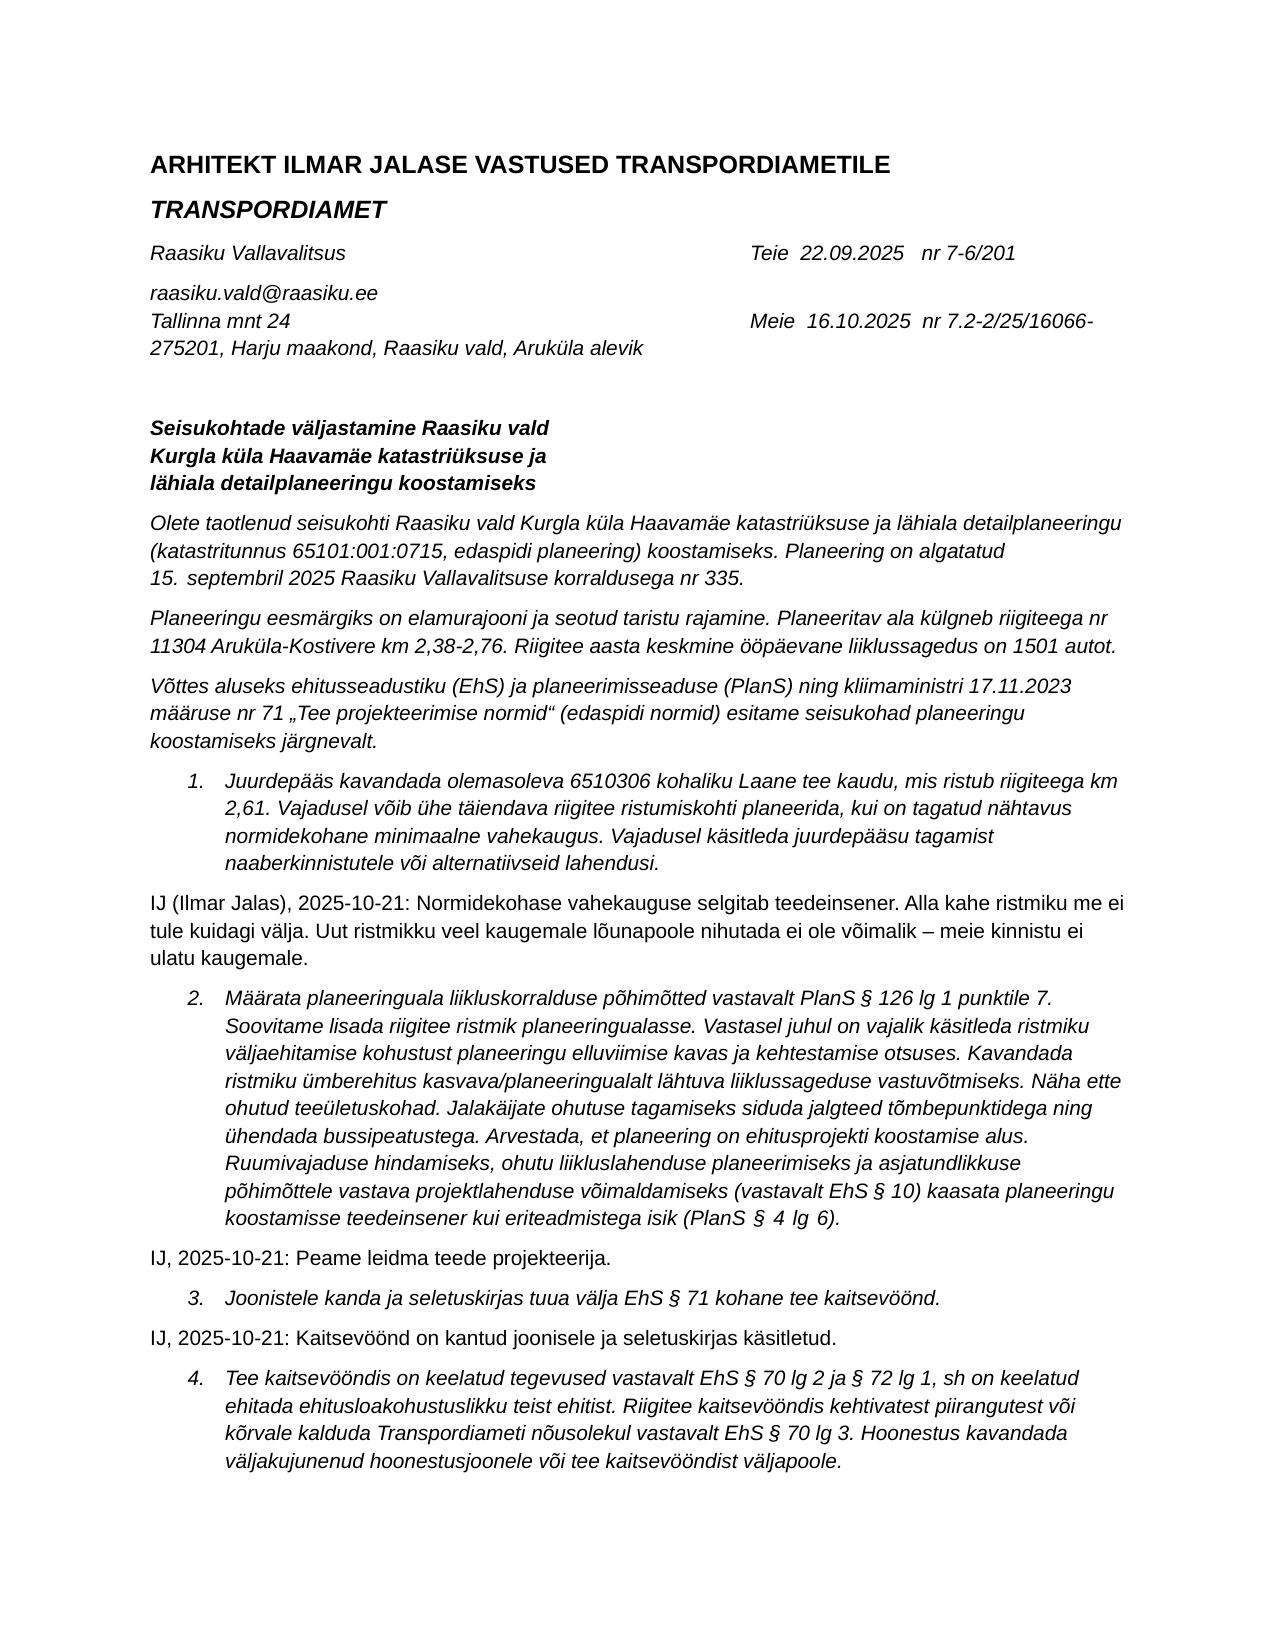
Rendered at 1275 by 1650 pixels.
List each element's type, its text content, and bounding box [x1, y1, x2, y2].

text TRANSPORDIAMET [150, 196, 1125, 224]
text Seisukohtade väljastamine Raasiku vald Kurgla küla Haavamäe katastriüksuse ja lähiala detailplaneeringu koostamiseks [150, 416, 1125, 495]
text ARHITEKT ILMAR JALASE VASTUSED TRANSPORDIAMETILE [150, 150, 1125, 179]
text Raasiku Vallavalitsus Teie 22.09.2025 nr 7-6/201 [150, 241, 1125, 265]
text Olete taotlenud seisukohti Raasiku vald Kurgla küla Haavamäe katastriüksuse ja lähiala detailplaneeringu (katastritunnus 65101:001:0715, edaspidi planeering) koostamiseks. Planeering on algatatud 15. septembril 2025 Raasiku Vallavalitsuse korraldusega nr 335. [150, 511, 1125, 590]
text IJ, 2025-10-21: Peame leidma teede projekteerija. [150, 1246, 1125, 1270]
text raasiku.vald@raasiku.ee [150, 281, 1125, 305]
text Võttes aluseks ehitusseadustiku (EhS) ja planeerimisseaduse (PlanS) ning kliimaministri 17.11.2023 määruse nr 71 „Tee projekteerimise normid“ (edaspidi normid) esitame seisukohad planeeringu koostamiseks järgnevalt. [150, 673, 1125, 752]
text Planeeringu eesmärgiks on elamurajooni ja seotud taristu rajamine. Planeeritav ala külgneb riigiteega nr 11304 Aruküla-Kostivere km 2,38-2,76. Riigitee aasta keskmine ööpäevane liiklussagedus on 1501 autot. [150, 606, 1125, 657]
text IJ, 2025-10-21: Kaitsevöönd on kantud joonisele ja seletuskirjas käsitletud. [150, 1326, 1125, 1350]
list Tee kaitsevööndis on keelatud tegevused vastavalt EhS § 70 lg 2 ja § 72 lg 1, sh on keelatud ehitada ehitusloakohustuslikku teist ehitist. Riigitee kaitsevööndis kehtivatest piirangutest või kõrvale kalduda Transpordiameti nõusolekul vastavalt EhS § 70 lg 3. Hoonestus kavandada väljakujunenud hoonestusjoonele või tee kaitsevööndist väljapoole. [187, 1366, 1125, 1472]
list Juurdepääs kavandada olemasoleva 6510306 kohaliku Laane tee kaudu, mis ristub riigiteega km 2,61. Vajadusel võib ühe täiendava riigitee ristumiskohti planeerida, kui on tagatud nähtavus normidekohane minimaalne vahekaugus. Vajadusel käsitleda juurdepääsu tagamist naaberkinnistutele või alternatiivseid lahendusi. [187, 768, 1125, 875]
text IJ (Ilmar Jalas), 2025-10-21: Normidekohase vahekauguse selgitab teedeinsener. Alla kahe ristmiku me ei tule kuidagi välja. Uut ristmikku veel kaugemale lõunapoole nihutada ei ole võimalik – meie kinnistu ei ulatu kaugemale. [150, 891, 1125, 970]
text Tallinna mnt 24 Meie 16.10.2025 nr 7.2-2/25/16066-275201, Harju maakond, Raasiku vald, Aruküla alevik [150, 308, 1125, 360]
list Määrata planeeringuala liikluskorralduse põhimõtted vastavalt PlanS § 126 lg 1 punktile 7. Soovitame lisada riigitee ristmik planeeringualasse. Vastasel juhul on vajalik käsitleda ristmiku väljaehitamise kohustust planeeringu elluviimise kavas ja kehtestamise otsuses. Kavandada ristmiku ümberehitus kasvava/planeeringualalt lähtuva liiklussageduse vastuvõtmiseks. Näha ette ohutud teeületuskohad. Jalakäijate ohutuse tagamiseks siduda jalgteed tõmbepunktidega ning ühendada bussipeatustega. Arvestada, et planeering on ehitusprojekti koostamise alus. Ruumivajaduse hindamiseks, ohutu liikluslahenduse planeerimiseks ja asjatundlikkuse põhimõttele vastava projektlahenduse võimaldamiseks (vastavalt EhS § 10) kaasata planeeringu koostamisse teedeinsener kui eriteadmistega isik (PlanS § 4 lg 6). [187, 986, 1125, 1230]
list Joonistele kanda ja seletuskirjas tuua välja EhS § 71 kohane tee kaitsevöönd. [187, 1286, 1125, 1310]
